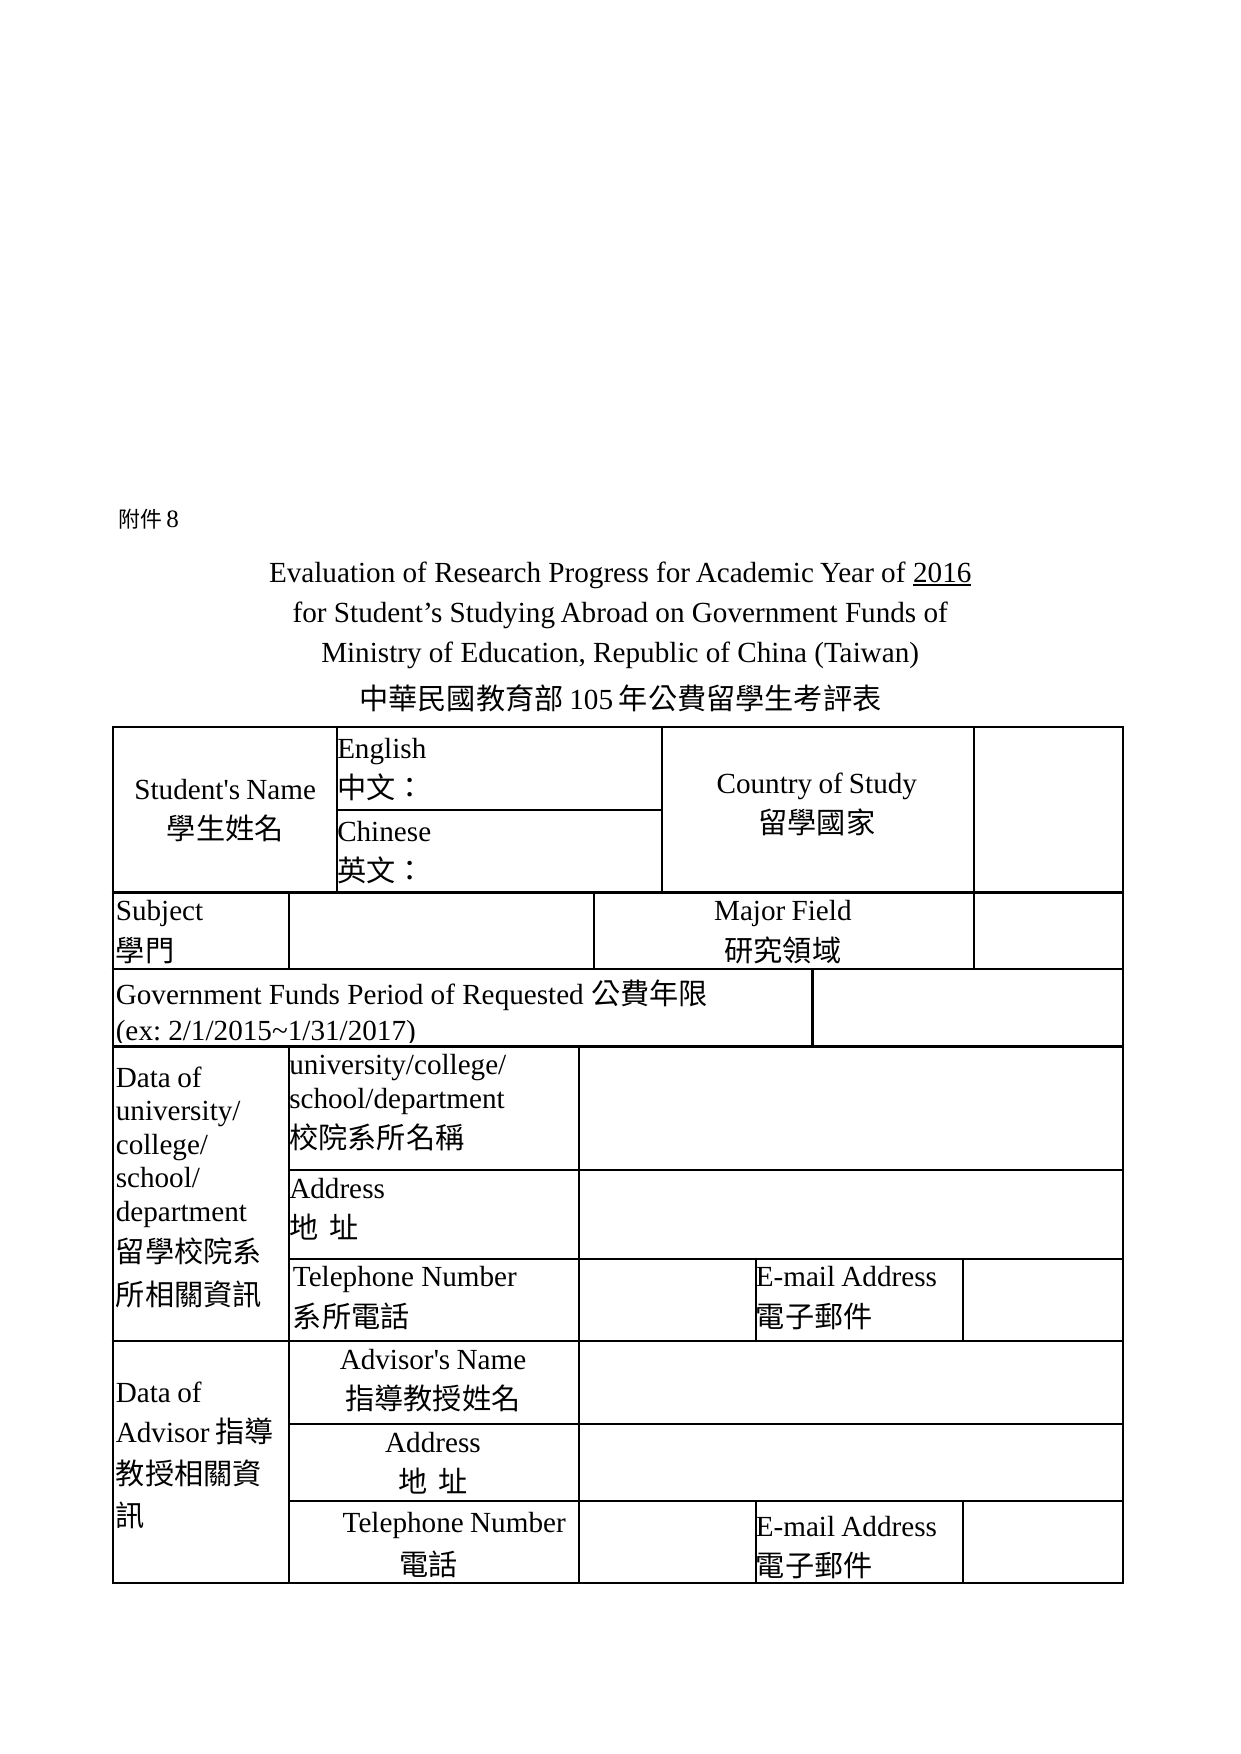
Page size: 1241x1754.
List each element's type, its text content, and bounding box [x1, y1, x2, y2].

table_cell Address 地 址 [290, 1425, 578, 1500]
table_header Student's Name 學生姓名 [114, 728, 336, 891]
text for Student’s Studying Abroad on Government Funds of [118, 595, 1122, 629]
table_cell Subject 學門 [114, 894, 288, 968]
table_cell Data of Advisor指導教授相關資訊 [114, 1342, 288, 1582]
table_cell E-mail Address 電子郵件 [757, 1502, 962, 1582]
text Evaluation of Research Progress for Academic Year of 2016 [118, 555, 1122, 588]
table_cell Major Field 研究領域 [595, 894, 973, 968]
text 中華民國教育部105年公費留學生考評表 [118, 676, 1122, 718]
table_cell [964, 1502, 1122, 1582]
table_cell Telephone Number 電話 [290, 1502, 578, 1582]
table_cell [580, 1171, 1122, 1257]
table_cell Telephone Number 系所電話 [290, 1260, 578, 1340]
table_cell [580, 1048, 1122, 1169]
text Ministry of Education, Republic of China (Taiwan) [118, 635, 1122, 669]
table_cell [580, 1342, 1122, 1423]
text 附件8 [118, 502, 1122, 534]
table_cell [975, 894, 1122, 968]
table_cell university/college/ school/department 校院系所名稱 [290, 1048, 578, 1169]
table_cell [964, 1260, 1122, 1340]
table_cell [580, 1425, 1122, 1500]
table_cell Address 地 址 [290, 1171, 578, 1257]
table_cell Advisor's Name 指導教授姓名 [290, 1342, 578, 1423]
table_cell [290, 894, 593, 968]
table_cell E-mail Address 電子郵件 [757, 1260, 962, 1340]
table_cell [580, 1260, 755, 1340]
table_cell [814, 970, 1122, 1045]
table_cell Chinese 英文： [338, 811, 661, 891]
table_cell Government Funds Period of Requested 公費年限 (ex: 2/1/2015~1/31/2017) [114, 970, 811, 1045]
table_cell [580, 1502, 755, 1582]
table_header English 中文： [338, 728, 661, 809]
table_header Country of Study 留學國家 [663, 728, 973, 891]
table_cell Data of university/ college/ school/ department 留學校院系 所相關資訊 [114, 1048, 288, 1340]
table_header [975, 728, 1122, 891]
